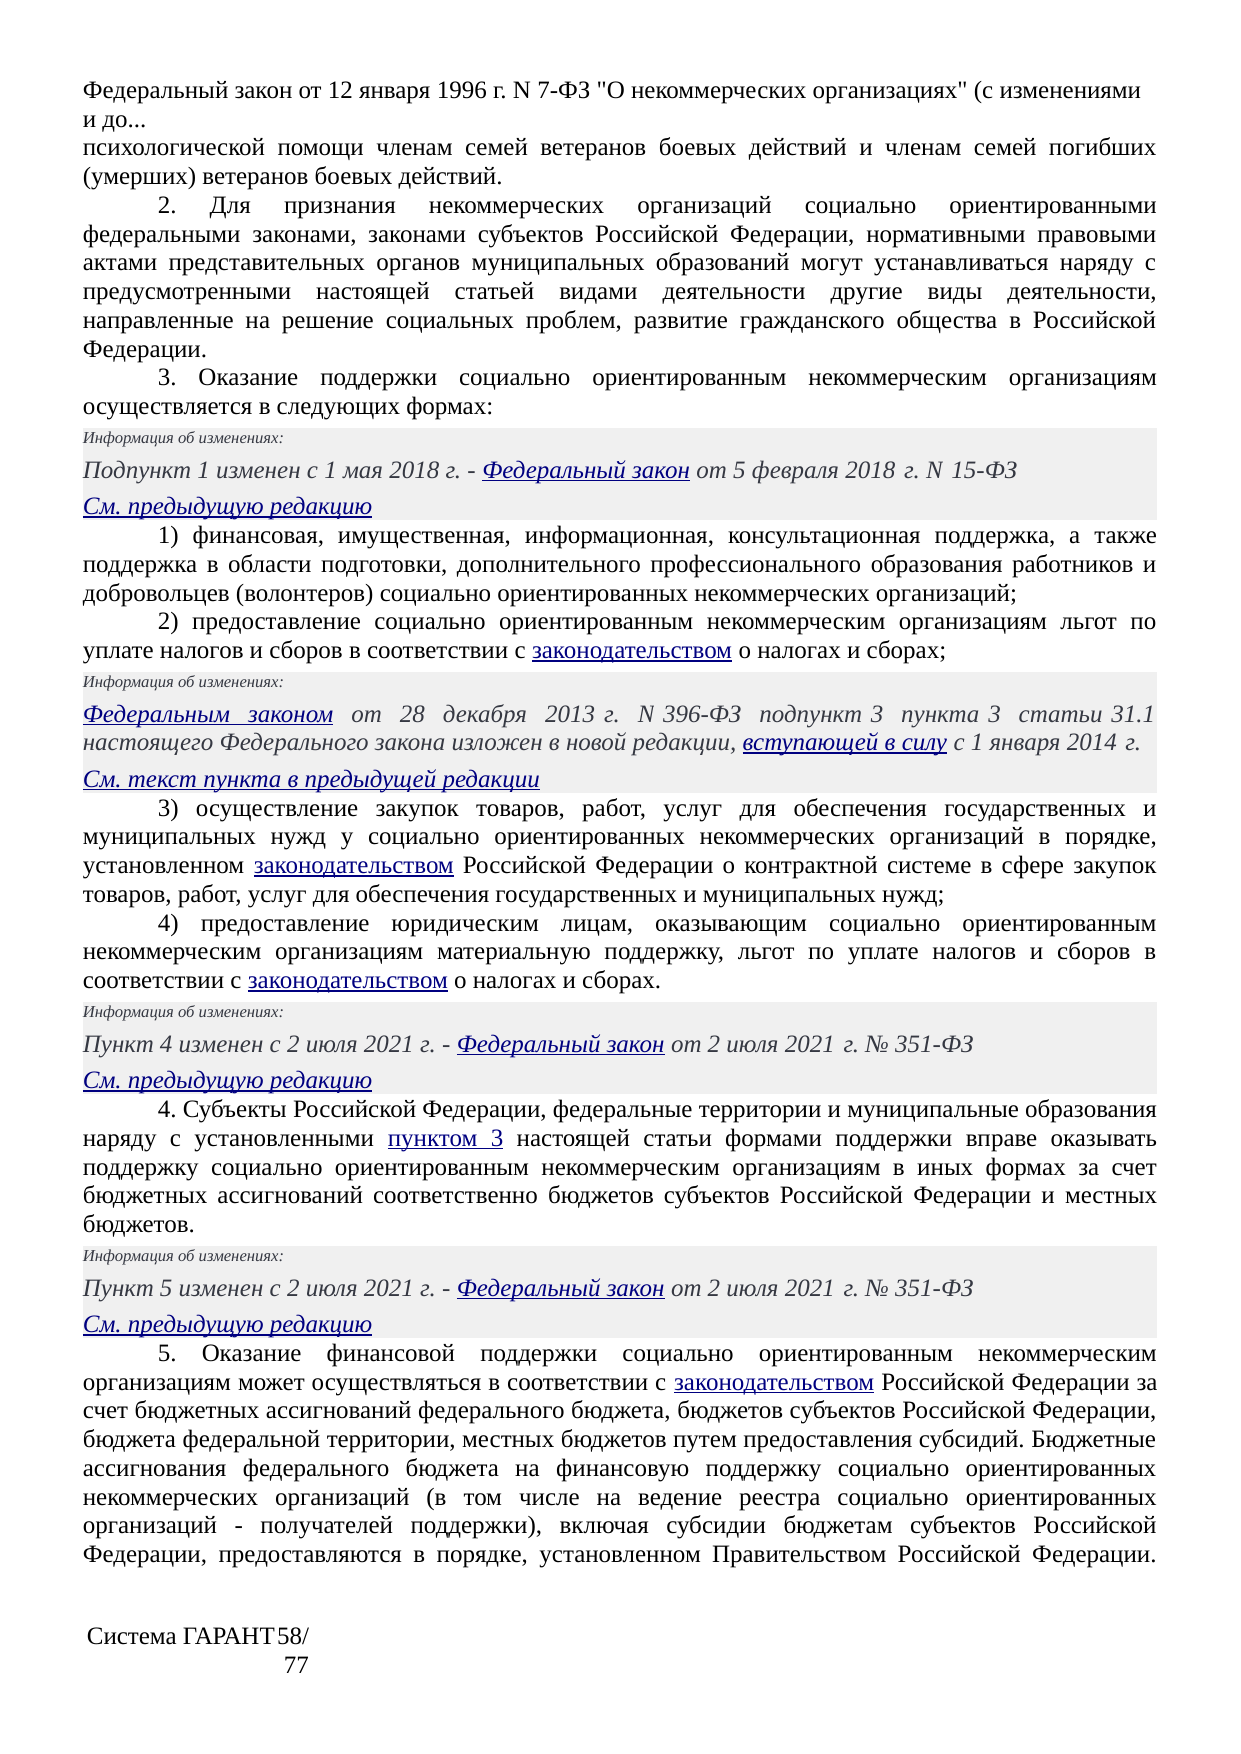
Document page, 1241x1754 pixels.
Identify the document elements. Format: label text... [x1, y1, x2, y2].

text См. текст пункта в предыдущей редакции [542, 764, 1157, 793]
text 2) предоставление социально ориентированным некоммерческим организациям льгот по уплате налогов и сборов в соответствии с законодательством о налогах и сборах; [83, 606, 1157, 664]
text Пункт 5 изменен с 2 июля 2021 г. - Федеральный закон от 2 июля 2021 г. № 351-ФЗ [976, 1273, 1157, 1301]
text Пункт 4 изменен с 2 июля 2021 г. - Федеральный закон от 2 июля 2021 г. № 351-ФЗ [976, 1029, 1157, 1057]
text 4. Субъекты Российской Федерации, федеральные территории и муниципальные образования наряду с установленными пунктом 3 настоящей статьи формами поддержки вправе оказывать поддержку социально ориентированным некоммерческим организациям в иных формах за счет бюджетных ассигнований соответственно бюджетов субъектов Российской Федерации и местных бюджетов. [83, 1094, 1157, 1238]
text Информация об изменениях: [286, 1002, 1157, 1021]
text 3. Оказание поддержки социально ориентированным некоммерческим организациям осуществляется в следующих формах: [83, 362, 1157, 420]
text См. предыдущую редакцию [374, 1065, 1157, 1094]
text психологической помощи членам семей ветеранов боевых действий и членам семей погибших (умерших) ветеранов боевых действий. [83, 132, 1157, 190]
text Информация об изменениях: [286, 428, 1157, 447]
text Информация об изменениях: [286, 672, 1157, 691]
text См. предыдущую редакцию [374, 491, 1157, 520]
text 4) предоставление юридическим лицам, оказывающим социально ориентированным некоммерческим организациям материальную поддержку, льгот по уплате налогов и сборов в соответствии с законодательством о налогах и сборах. [83, 908, 1157, 994]
text 2. Для признания некоммерческих организаций социально ориентированными федеральными законами, законами субъектов Российской Федерации, нормативными правовыми актами представительных органов муниципальных образований могут устанавливаться наряду с предусмотренными настоящей статьей видами деятельности другие виды деятельности, направленные на решение социальных проблем, развитие гражданского общества в Российской Федерации. [83, 190, 1157, 362]
text Федеральным законом от 28 декабря 2013 г. N 396-ФЗ подпункт 3 пункта 3 статьи 31.1 настоящего Федерального закона изложен в новой редакции, вступающей в силу с 1 января 2014 г. [83, 699, 1157, 756]
text 5. Оказание финансовой поддержки социально ориентированным некоммерческим организациям может осуществляться в соответствии с законодательством Российской Федерации за счет бюджетных ассигнований федерального бюджета, бюджетов субъектов Российской Федерации, бюджета федеральной территории, местных бюджетов путем предоставления субсидий. Бюджетные ассигнования федерального бюджета на финансовую поддержку социально ориентированных некоммерческих организаций (в том числе на ведение реестра социально ориентированных организаций - получателей поддержки), включая субсидии бюджетам субъектов Российской Федерации, предоставляются в порядке, установленном Правительством Российской Федерации. [83, 1338, 1157, 1568]
text См. предыдущую редакцию [374, 1309, 1157, 1338]
text 3) осуществление закупок товаров, работ, услуг для обеспечения государственных и муниципальных нужд у социально ориентированных некоммерческих организаций в порядке, установленном законодательством Российской Федерации о контрактной системе в сфере закупок товаров, работ, услуг для обеспечения государственных и муниципальных нужд; [83, 793, 1157, 908]
text Информация об изменениях: [286, 1246, 1157, 1265]
text Подпункт 1 изменен с 1 мая 2018 г. - Федеральный закон от 5 февраля 2018 г. N 15-ФЗ [1019, 455, 1157, 483]
text 1) финансовая, имущественная, информационная, консультационная поддержка, а также поддержка в области подготовки, дополнительного профессионального образования работников и добровольцев (волонтеров) социально ориентированных некоммерческих организаций; [83, 520, 1157, 606]
